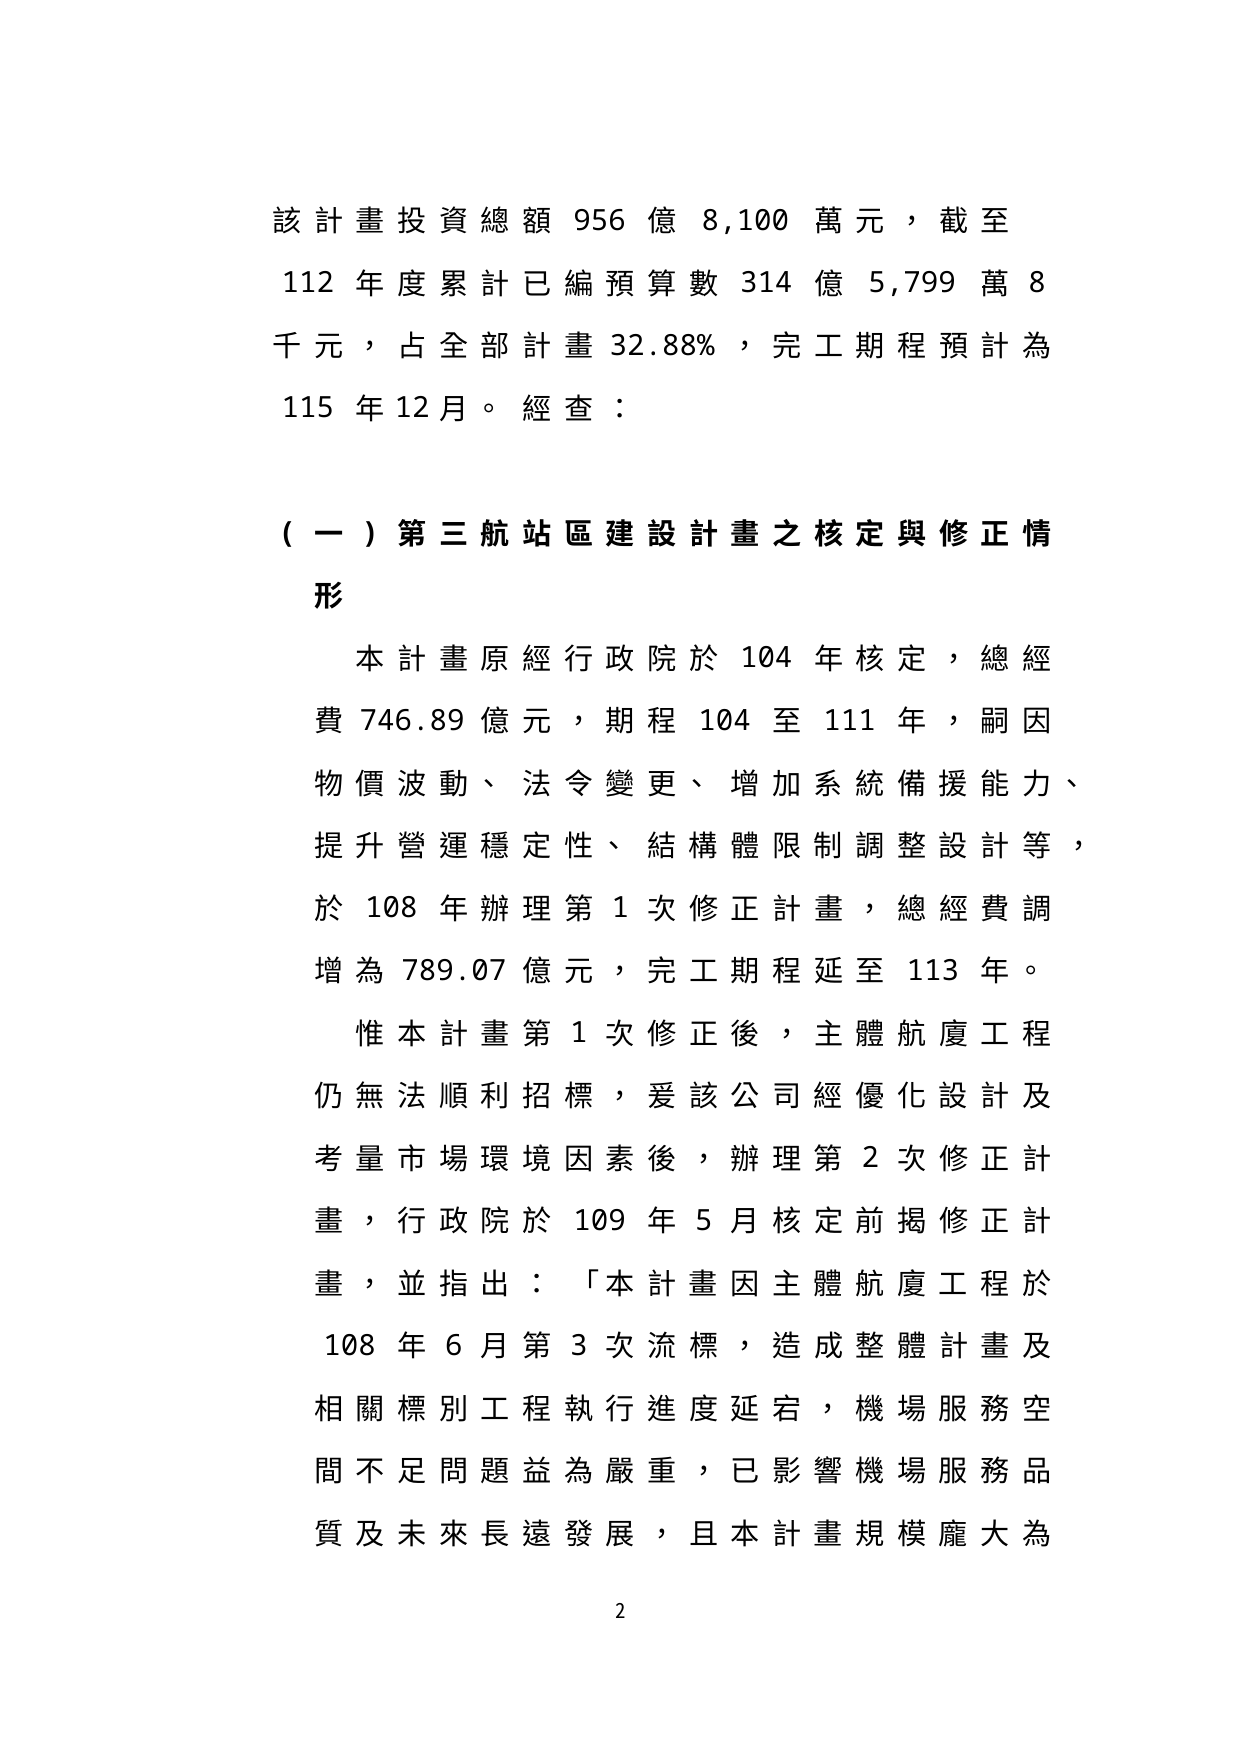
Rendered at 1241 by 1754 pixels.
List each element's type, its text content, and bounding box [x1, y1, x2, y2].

text 惟本計畫第1次修正後，主體航廈工程仍無法順利招標，爰該公司經優化設計及考量市場環境因素後，辦理第2次修正計畫，行政院於109年5月核定前揭修正計畫，並指出：「本計畫因主體航廈工程於108年6月第3次流標，造成整體計畫及相關標別工程執行進度延宕，機場服務空間不足問題益為嚴重，已影響機場服務品質及未來長遠發展，且本計畫規模龐大為 [271, 990, 1058, 1552]
text 本計畫原經行政院於104年核定，總經費746.89億元，期程104至111年，嗣因物價波動、法令變更、增加系統備援能力、提升營運穩定性、結構體限制調整設計等，於108年辦理第1次修正計畫，總經費調增為789.07億元，完工期程延至113年。 [271, 615, 1058, 990]
text (一)第三航站區建設計畫之核定與修正情形 [242, 490, 1058, 615]
text 該計畫投資總額956億8,100萬元，截至112年度累計已編預算數314億5,799萬8千元，占全部計畫32.88%，完工期程預計為115年12月。經查： [242, 177, 1058, 427]
